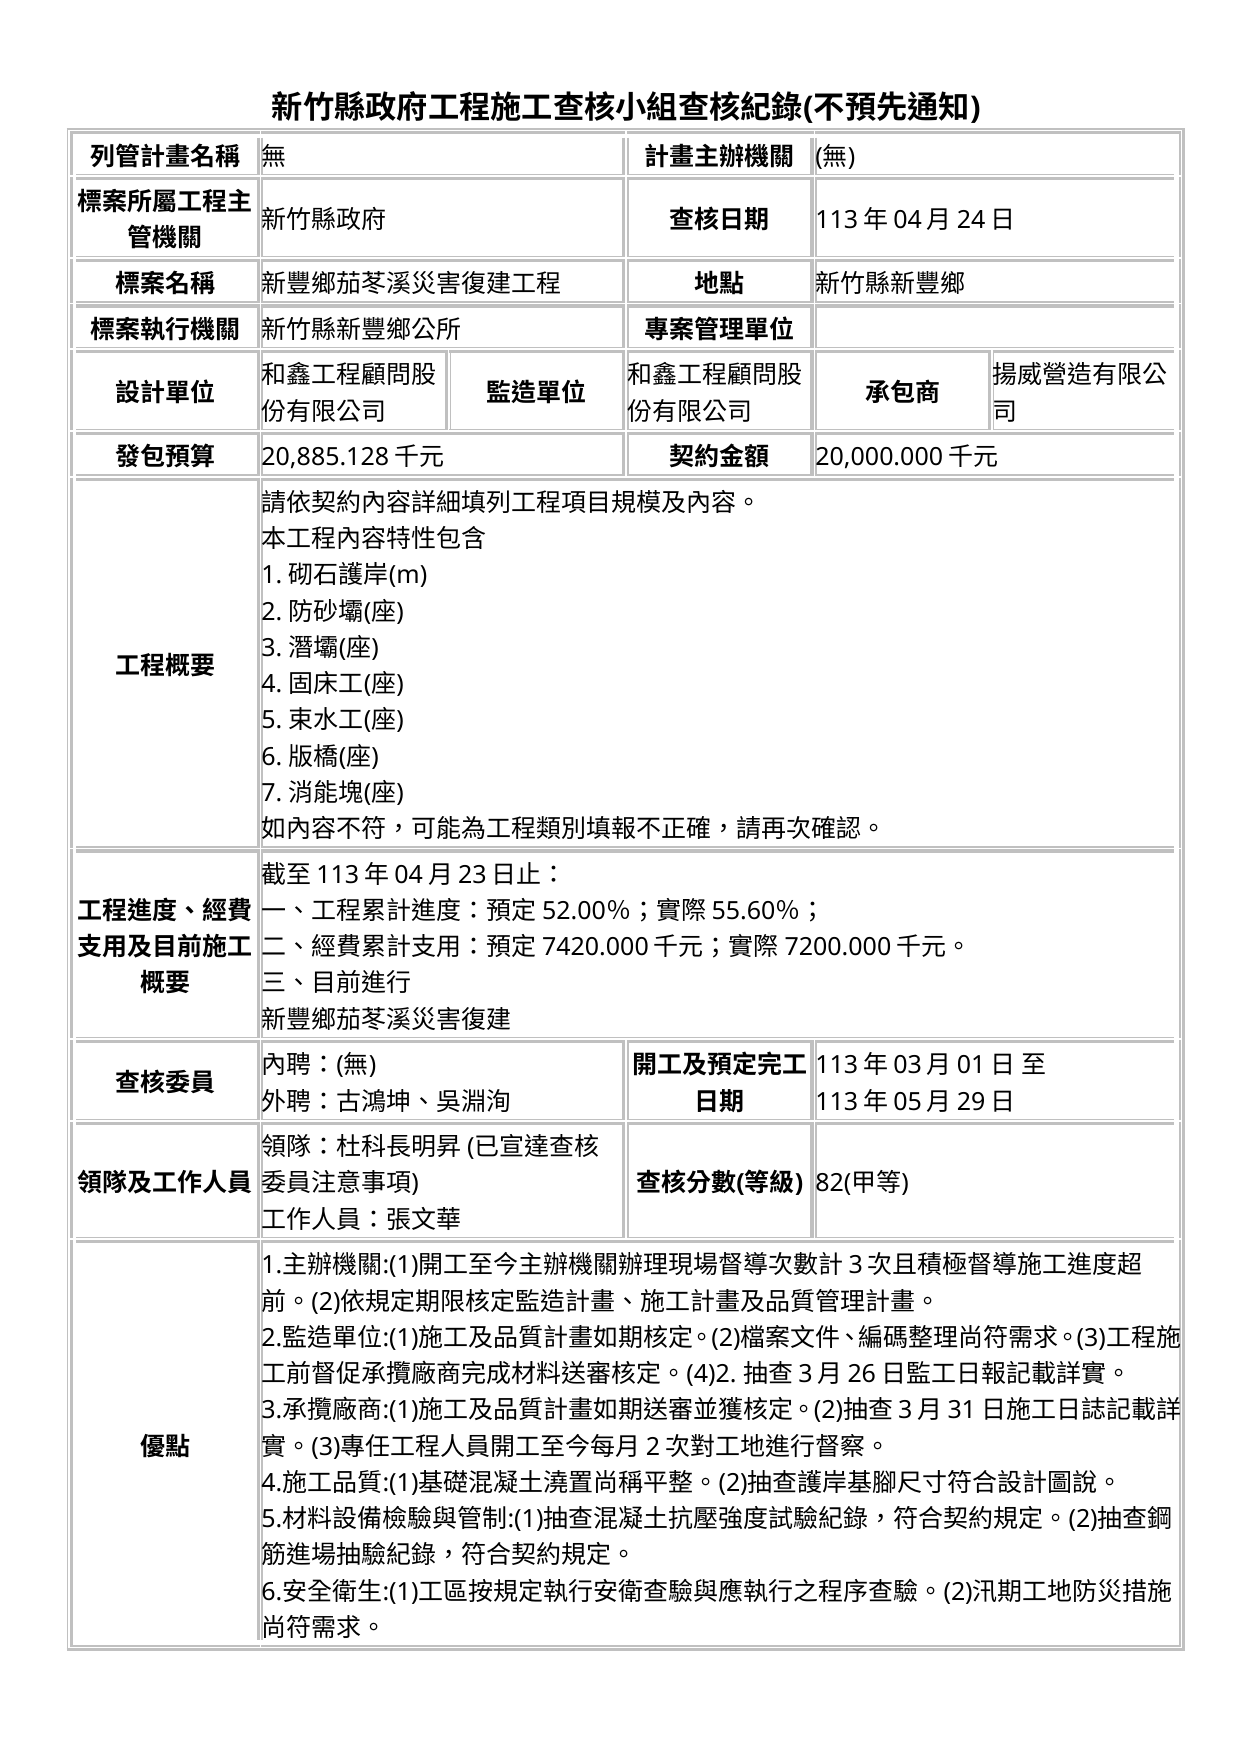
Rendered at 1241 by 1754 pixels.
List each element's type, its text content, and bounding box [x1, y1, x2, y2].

table_cell 1.主辦機關:(1)開工至今主辦機關辦理現場督導次數計3次且積極督導施工進度超前。(2)依規定期限核定監造計畫、施工計畫及品質管理計畫。 2.監造單位:(1)施工及品質計畫如期核定。(2)檔案文件、編碼整理尚符需求。(3)工程施工前督促承攬廠商完成材料送審核定。(4)2. 抽查3月26日監工日報記載詳實。 3.承攬廠商:(1)施工及品質計畫如期送審並獲核定。(2)抽查3月31日施工日誌記載詳實。(3)專任工程人員開工至今每月2次對工地進行督察。 4.施工品質:(1)基礎混凝土澆置尚稱平整。(2)抽查護岸基腳尺寸符合設計圖說。 5.材料設備檢驗與管制:(1)抽查混凝土抗壓強度試驗紀錄，符合契約規定。(2)抽查鋼筋進場抽驗紀錄，符合契約規定。 6.安全衛生:(1)工區按規定執行安衛查驗與應執行之程序查驗。(2)汛期工地防災措施尚符需求。 [260, 1237, 1182, 1645]
table_cell 20,000.000千元 [814, 429, 1182, 474]
table_cell 請依契約內容詳細填列工程項目規模及內容。 本工程內容特性包含 1. 砌石護岸(m) 2. 防砂壩(座) 3. 潛壩(座) 4. 固床工(座) 5. 束水工(座) 6. 版橋(座) 7. 消能塊(座) 如內容不符，可能為工程類別填報不正確，請再次確認。 [260, 474, 1182, 846]
table_cell 和鑫工程顧問股份有限公司 [263, 353, 445, 429]
table_header 計畫主辦機關 [625, 130, 813, 174]
table_cell 監造單位 [451, 353, 622, 429]
table_header 列管計畫名稱 [73, 134, 260, 174]
table_cell 標案執行機關 [70, 301, 260, 347]
table_cell 標案名稱 [70, 256, 260, 301]
table_cell 新竹縣政府 [263, 180, 622, 256]
table_cell 優點 [70, 1237, 260, 1645]
table_cell 工程進度、經費支用及目前施工概要 [70, 846, 260, 1037]
table_cell 查核委員 [70, 1037, 260, 1119]
table_cell [814, 301, 1182, 347]
table_cell 領隊：杜科長明昇 (已宣達查核委員注意事項) 工作人員：張文華 [263, 1125, 622, 1237]
table_cell 領隊及工作人員 [70, 1119, 260, 1237]
table_cell 內聘：(無) 外聘：古鴻坤、吳淵洵 [263, 1043, 622, 1119]
table_cell 新竹縣新豐鄉公所 [263, 308, 622, 347]
table_cell 發包預算 [70, 429, 260, 474]
table_cell 地點 [629, 262, 810, 301]
table_cell 82(甲等) [814, 1119, 1182, 1237]
table_cell 113年04月24日 [814, 174, 1182, 256]
table_cell 查核日期 [629, 180, 810, 256]
table_cell 和鑫工程顧問股份有限公司 [629, 353, 810, 429]
table_cell 承包商 [817, 353, 988, 429]
table_cell 標案所屬工程主管機關 [70, 174, 260, 256]
table_cell 揚威營造有限公司 [991, 347, 1182, 429]
table_header (無) [814, 130, 1182, 174]
table_cell 契約金額 [629, 435, 810, 474]
table_header 無 [260, 130, 625, 174]
table_cell 新竹縣新豐鄉 [814, 256, 1182, 301]
table_cell 20,885.128千元 [263, 435, 622, 474]
table_cell 查核分數(等級) [629, 1125, 810, 1237]
table_cell 設計單位 [70, 347, 260, 429]
table_cell 專案管理單位 [629, 308, 810, 347]
table_cell 113年03月01日 至 113年05月29日 [814, 1037, 1182, 1119]
table_cell 工程概要 [70, 474, 260, 846]
text 新竹縣政府工程施工查核小組查核紀錄(不預先通知) [77, 83, 1175, 128]
table_cell 新豐鄉茄苳溪災害復建工程 [263, 262, 622, 301]
table_cell 開工及預定完工日期 [629, 1043, 810, 1119]
table_cell 截至113年04月23日止： 一、工程累計進度：預定 52.00％；實際 55.60％； 二、經費累計支用：預定 7420.000千元；實際 7200.000千元。 三、目前進行 新豐鄉茄苳溪災害復建 [260, 846, 1182, 1037]
